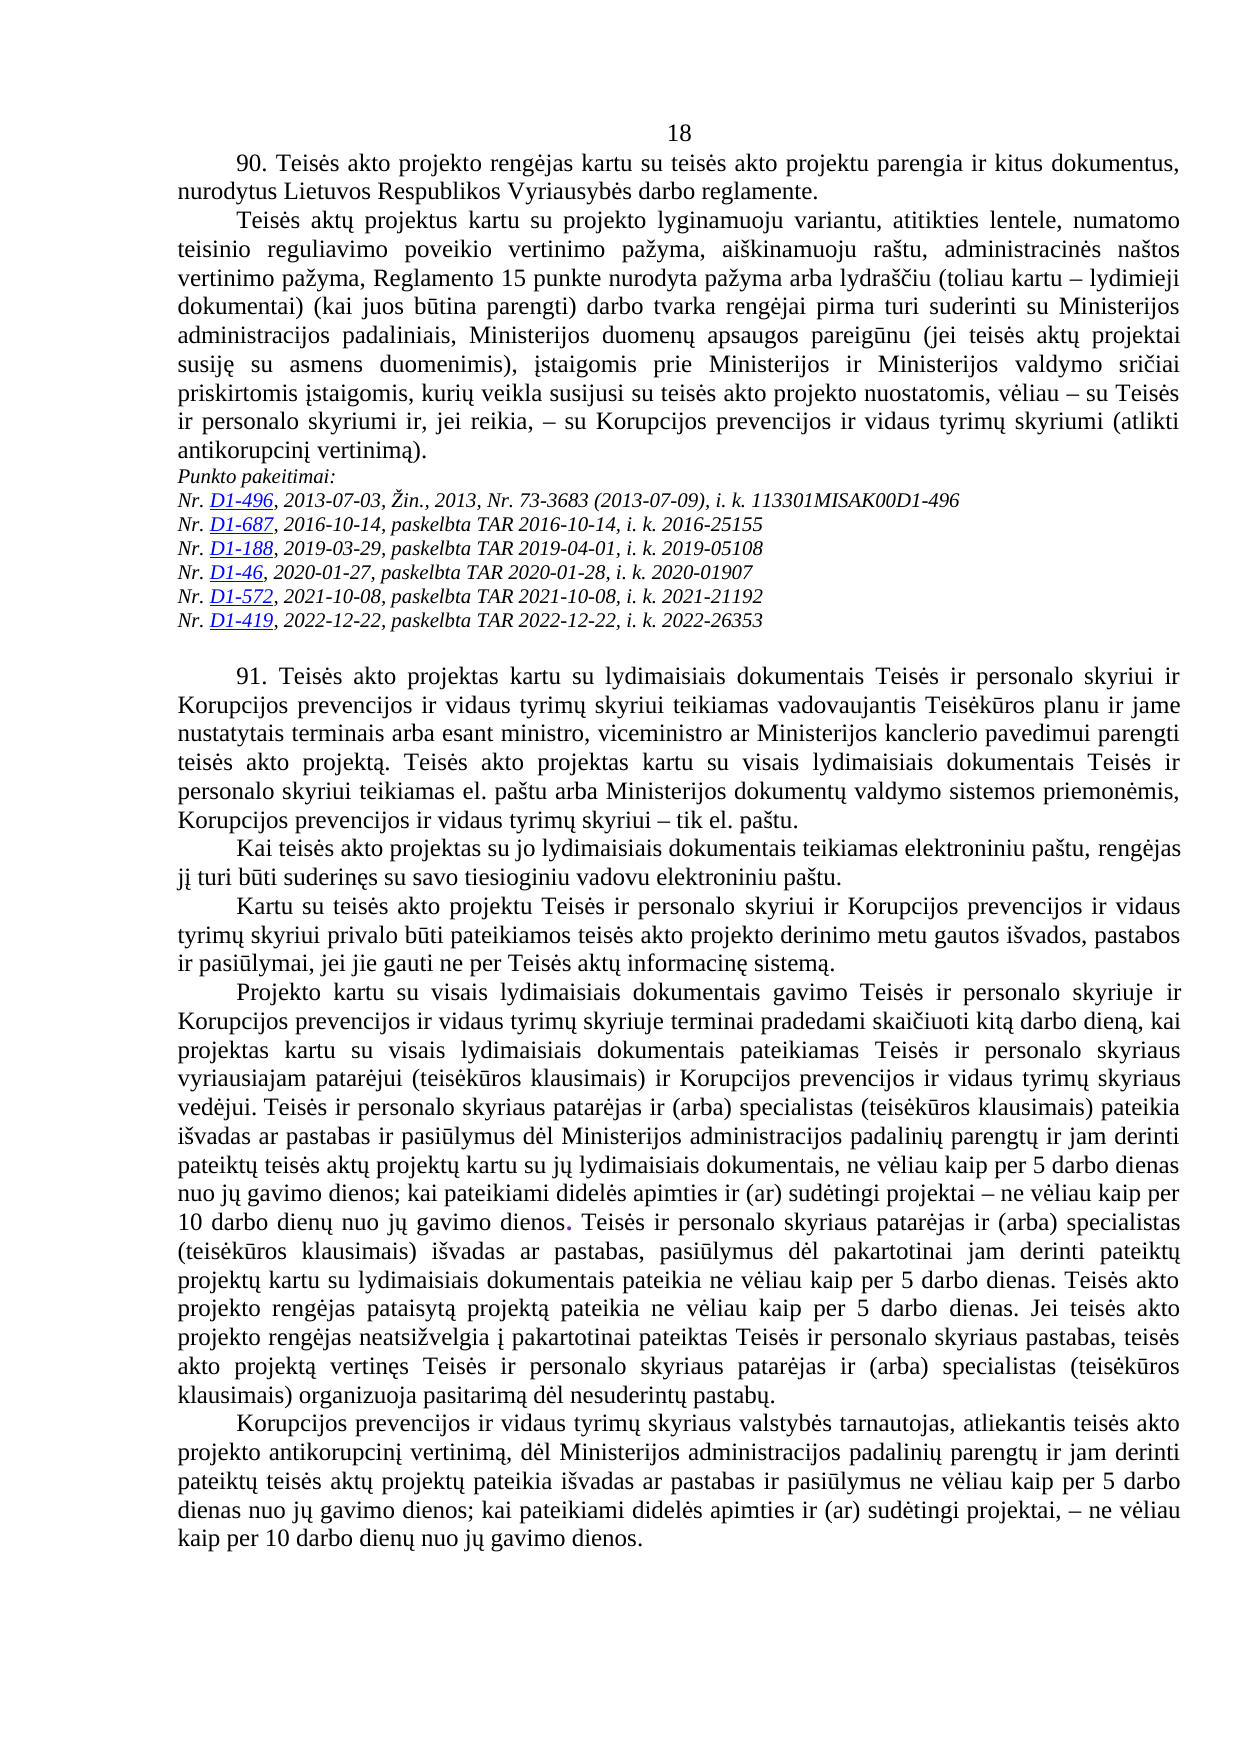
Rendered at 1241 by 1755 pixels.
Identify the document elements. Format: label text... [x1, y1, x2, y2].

text Nr. D1-687, 2016-10-14, paskelbta TAR 2016-10-14, i. k. 2016-25155 [177, 512, 1181, 536]
text 91. Teisės akto projektas kartu su lydimaisiais dokumentais Teisės ir personalo skyriui ir Korupcijos prevencijos ir vidaus tyrimų skyriui teikiamas vadovaujantis Teisėkūros planu ir jame nustatytais terminais arba esant ministro, viceministro ar Ministerijos kanclerio pavedimui parengti teisės akto projektą. Teisės akto projektas kartu su visais lydimaisiais dokumentais Teisės ir personalo skyriui teikiamas el. paštu arba Ministerijos dokumentų valdymo sistemos priemonėmis, Korupcijos prevencijos ir vidaus tyrimų skyriui – tik el. paštu. [177, 661, 1181, 833]
text Nr. D1-572, 2021-10-08, paskelbta TAR 2021-10-08, i. k. 2021-21192 [177, 584, 1181, 608]
text Nr. D1-188, 2019-03-29, paskelbta TAR 2019-04-01, i. k. 2019-05108 [177, 536, 1181, 560]
text Nr. D1-496, 2013-07-03, Žin., 2013, Nr. 73-3683 (2013-07-09), i. k. 113301MISAK00D1-496 [177, 488, 1181, 512]
text Nr. D1-419, 2022-12-22, paskelbta TAR 2022-12-22, i. k. 2022-26353 [177, 608, 1181, 632]
text Projekto kartu su visais lydimaisiais dokumentais gavimo Teisės ir personalo skyriuje ir Korupcijos prevencijos ir vidaus tyrimų skyriuje terminai pradedami skaičiuoti kitą darbo dieną, kai projektas kartu su visais lydimaisiais dokumentais pateikiamas Teisės ir personalo skyriaus vyriausiajam patarėjui (teisėkūros klausimais) ir Korupcijos prevencijos ir vidaus tyrimų skyriaus vedėjui. Teisės ir personalo skyriaus patarėjas ir (arba) specialistas (teisėkūros klausimais) pateikia išvadas ar pastabas ir pasiūlymus dėl Ministerijos administracijos padalinių parengtų ir jam derinti pateiktų teisės aktų projektų kartu su jų lydimaisiais dokumentais, ne vėliau kaip per 5 darbo dienas nuo jų gavimo dienos; kai pateikiami didelės apimties ir (ar) sudėtingi projektai – ne vėliau kaip per 10 darbo dienų nuo jų gavimo dienos. Teisės ir personalo skyriaus patarėjas ir (arba) specialistas (teisėkūros klausimais) išvadas ar pastabas, pasiūlymus dėl pakartotinai jam derinti pateiktų projektų kartu su lydimaisiais dokumentais pateikia ne vėliau kaip per 5 darbo dienas. Teisės akto projekto rengėjas pataisytą projektą pateikia ne vėliau kaip per 5 darbo dienas. Jei teisės akto projekto rengėjas neatsižvelgia į pakartotinai pateiktas Teisės ir personalo skyriaus pastabas, teisės akto projektą vertinęs Teisės ir personalo skyriaus patarėjas ir (arba) specialistas (teisėkūros klausimais) organizuoja pasitarimą dėl nesuderintų pastabų. [177, 977, 1181, 1408]
text 90. Teisės akto projekto rengėjas kartu su teisės akto projektu parengia ir kitus dokumentus, nurodytus Lietuvos Respublikos Vyriausybės darbo reglamente. [177, 148, 1181, 205]
text Nr. D1-46, 2020-01-27, paskelbta TAR 2020-01-28, i. k. 2020-01907 [177, 560, 1181, 584]
text Korupcijos prevencijos ir vidaus tyrimų skyriaus valstybės tarnautojas, atliekantis teisės akto projekto antikorupcinį vertinimą, dėl Ministerijos administracijos padalinių parengtų ir jam derinti pateiktų teisės aktų projektų pateikia išvadas ar pastabas ir pasiūlymus ne vėliau kaip per 5 darbo dienas nuo jų gavimo dienos; kai pateikiami didelės apimties ir (ar) sudėtingi projektai, – ne vėliau kaip per 10 darbo dienų nuo jų gavimo dienos. [177, 1408, 1181, 1552]
text Kai teisės akto projektas su jo lydimaisiais dokumentais teikiamas elektroniniu paštu, rengėjas jį turi būti suderinęs su savo tiesioginiu vadovu elektroniniu paštu. [177, 833, 1181, 891]
text Kartu su teisės akto projektu Teisės ir personalo skyriui ir Korupcijos prevencijos ir vidaus tyrimų skyriui privalo būti pateikiamos teisės akto projekto derinimo metu gautos išvados, pastabos ir pasiūlymai, jei jie gauti ne per Teisės aktų informacinę sistemą. [177, 891, 1181, 977]
text Punkto pakeitimai: [177, 464, 1181, 488]
text Teisės aktų projektus kartu su projekto lyginamuoju variantu, atitikties lentele, numatomo teisinio reguliavimo poveikio vertinimo pažyma, aiškinamuoju raštu, administracinės naštos vertinimo pažyma, Reglamento 15 punkte nurodyta pažyma arba lydraščiu (toliau kartu – lydimieji dokumentai) (kai juos būtina parengti) darbo tvarka rengėjai pirma turi suderinti su Ministerijos administracijos padaliniais, Ministerijos duomenų apsaugos pareigūnu (jei teisės aktų projektai susiję su asmens duomenimis), įstaigomis prie Ministerijos ir Ministerijos valdymo sričiai priskirtomis įstaigomis, kurių veikla susijusi su teisės akto projekto nuostatomis, vėliau – su Teisės ir personalo skyriumi ir, jei reikia, – su Korupcijos prevencijos ir vidaus tyrimų skyriumi (atlikti antikorupcinį vertinimą). [177, 205, 1181, 464]
